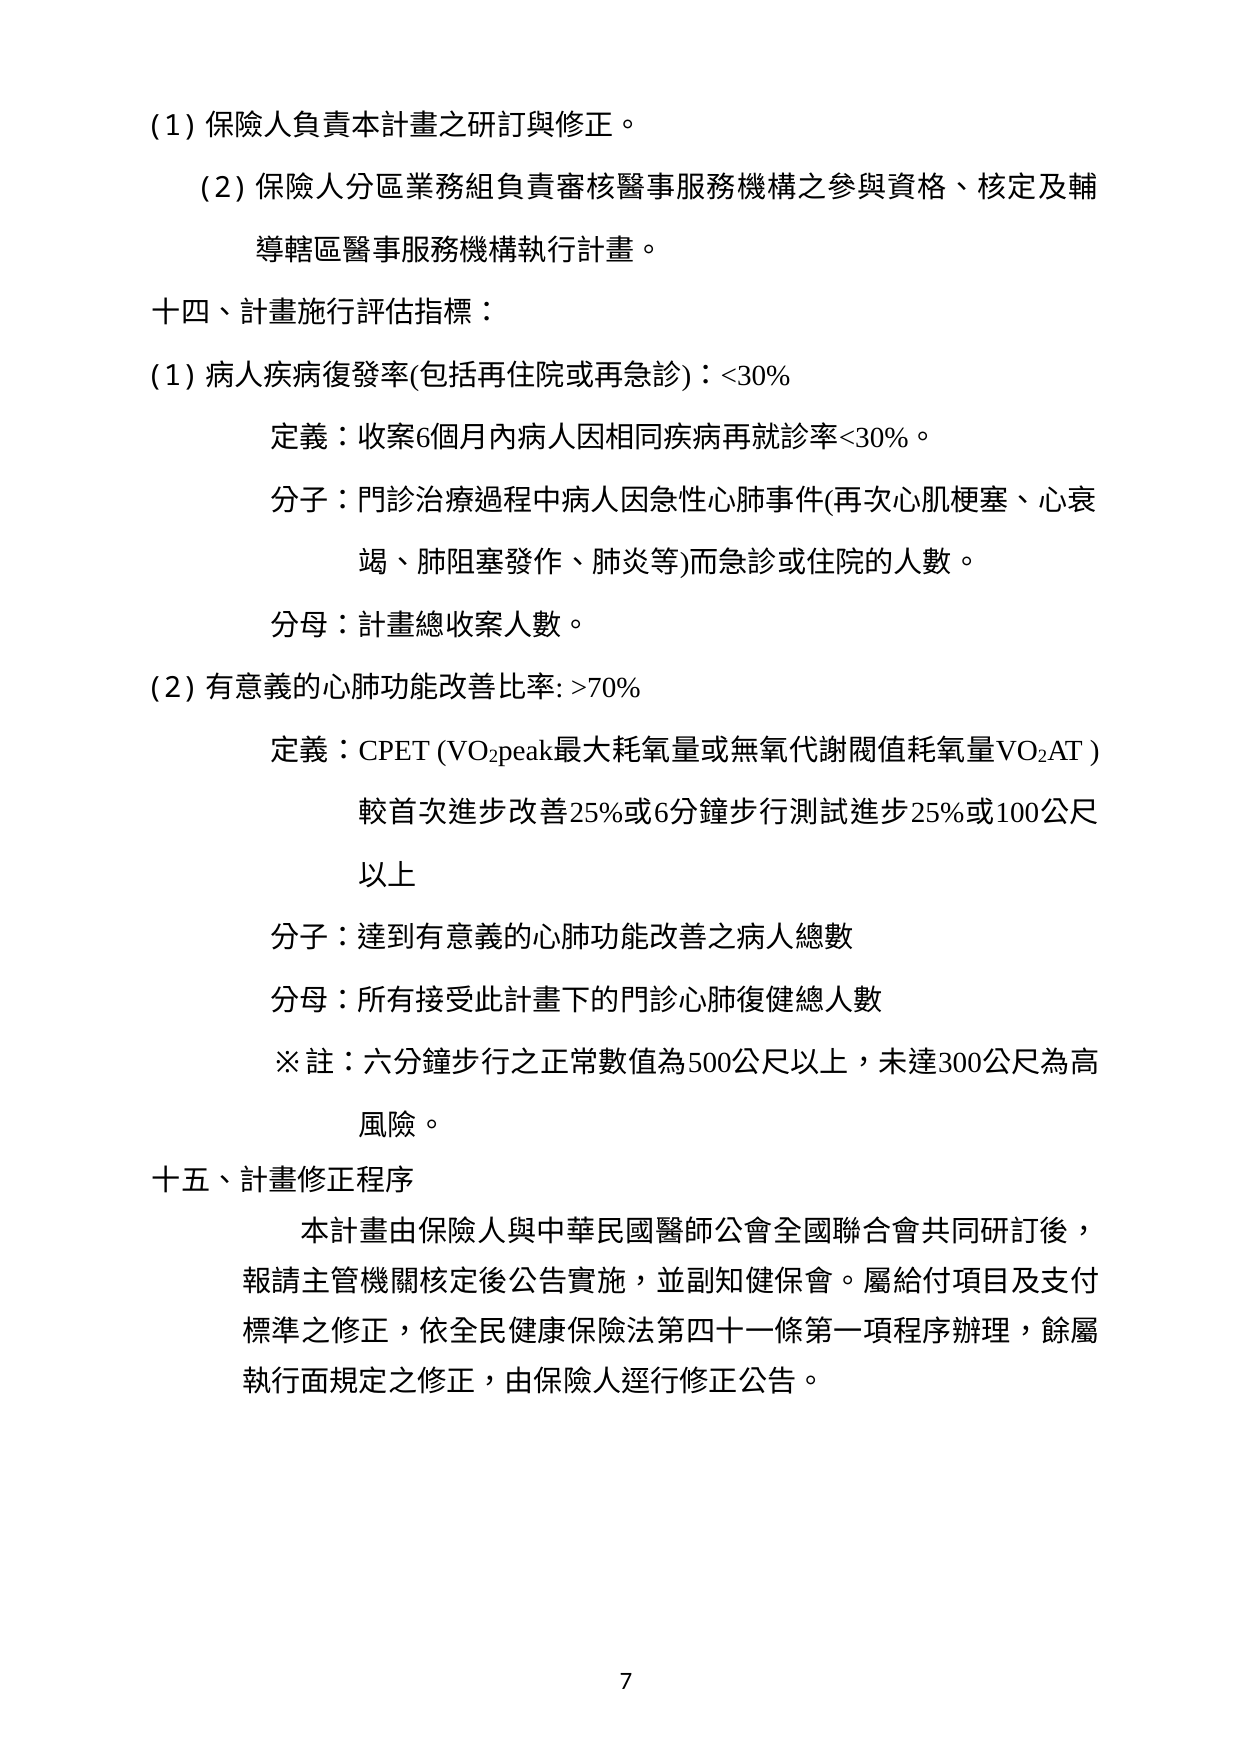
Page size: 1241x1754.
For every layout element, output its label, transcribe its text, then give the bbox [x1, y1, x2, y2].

text ※註：六分鐘步行之正常數值為500公尺以上，未達300公尺為高風險。 [270, 1018, 1099, 1143]
list 病人疾病復發率(包括再住院或再急診)：<30% [146, 331, 1099, 393]
list 有意義的心肺功能改善比率: >70% [146, 643, 1099, 706]
text 定義：CPET (VO2peak最大耗氧量或無氧代謝閥值耗氧量VO2AT )較首次進步改善25%或6分鐘步行測試進步25%或100公尺以上 [270, 706, 1099, 893]
text 定義：收案6個月內病人因相同疾病再就診率<30%。 [270, 393, 1099, 456]
list 保險人負責本計畫之研訂與修正。 [146, 81, 1099, 143]
text 分子：門診治療過程中病人因急性心肺事件(再次心肌梗塞、心衰 [270, 456, 1099, 518]
text 竭、肺阻塞發作、肺炎等)而急診或住院的人數。 [359, 518, 1099, 581]
text 分母：所有接受此計畫下的門診心肺復健總人數 [270, 956, 1099, 1018]
text 十四、計畫施行評估指標： [152, 268, 1099, 331]
list 保險人分區業務組負責審核醫事服務機構之參與資格、核定及輔導轄區醫事服務機構執行計畫。 [196, 143, 1099, 268]
text 分母：計畫總收案人數。 [270, 581, 1099, 643]
text 本計畫由保險人與中華民國醫師公會全國聯合會共同研訂後，報請主管機關核定後公告實施，並副知健保會。屬給付項目及支付標準之修正，依全民健康保險法第四十一條第一項程序辦理，餘屬執行面規定之修正，由保險人逕行修正公告。 [242, 1202, 1099, 1402]
text 十五、計畫修正程序 [152, 1143, 1099, 1202]
text 分子：達到有意義的心肺功能改善之病人總數 [270, 893, 1099, 956]
